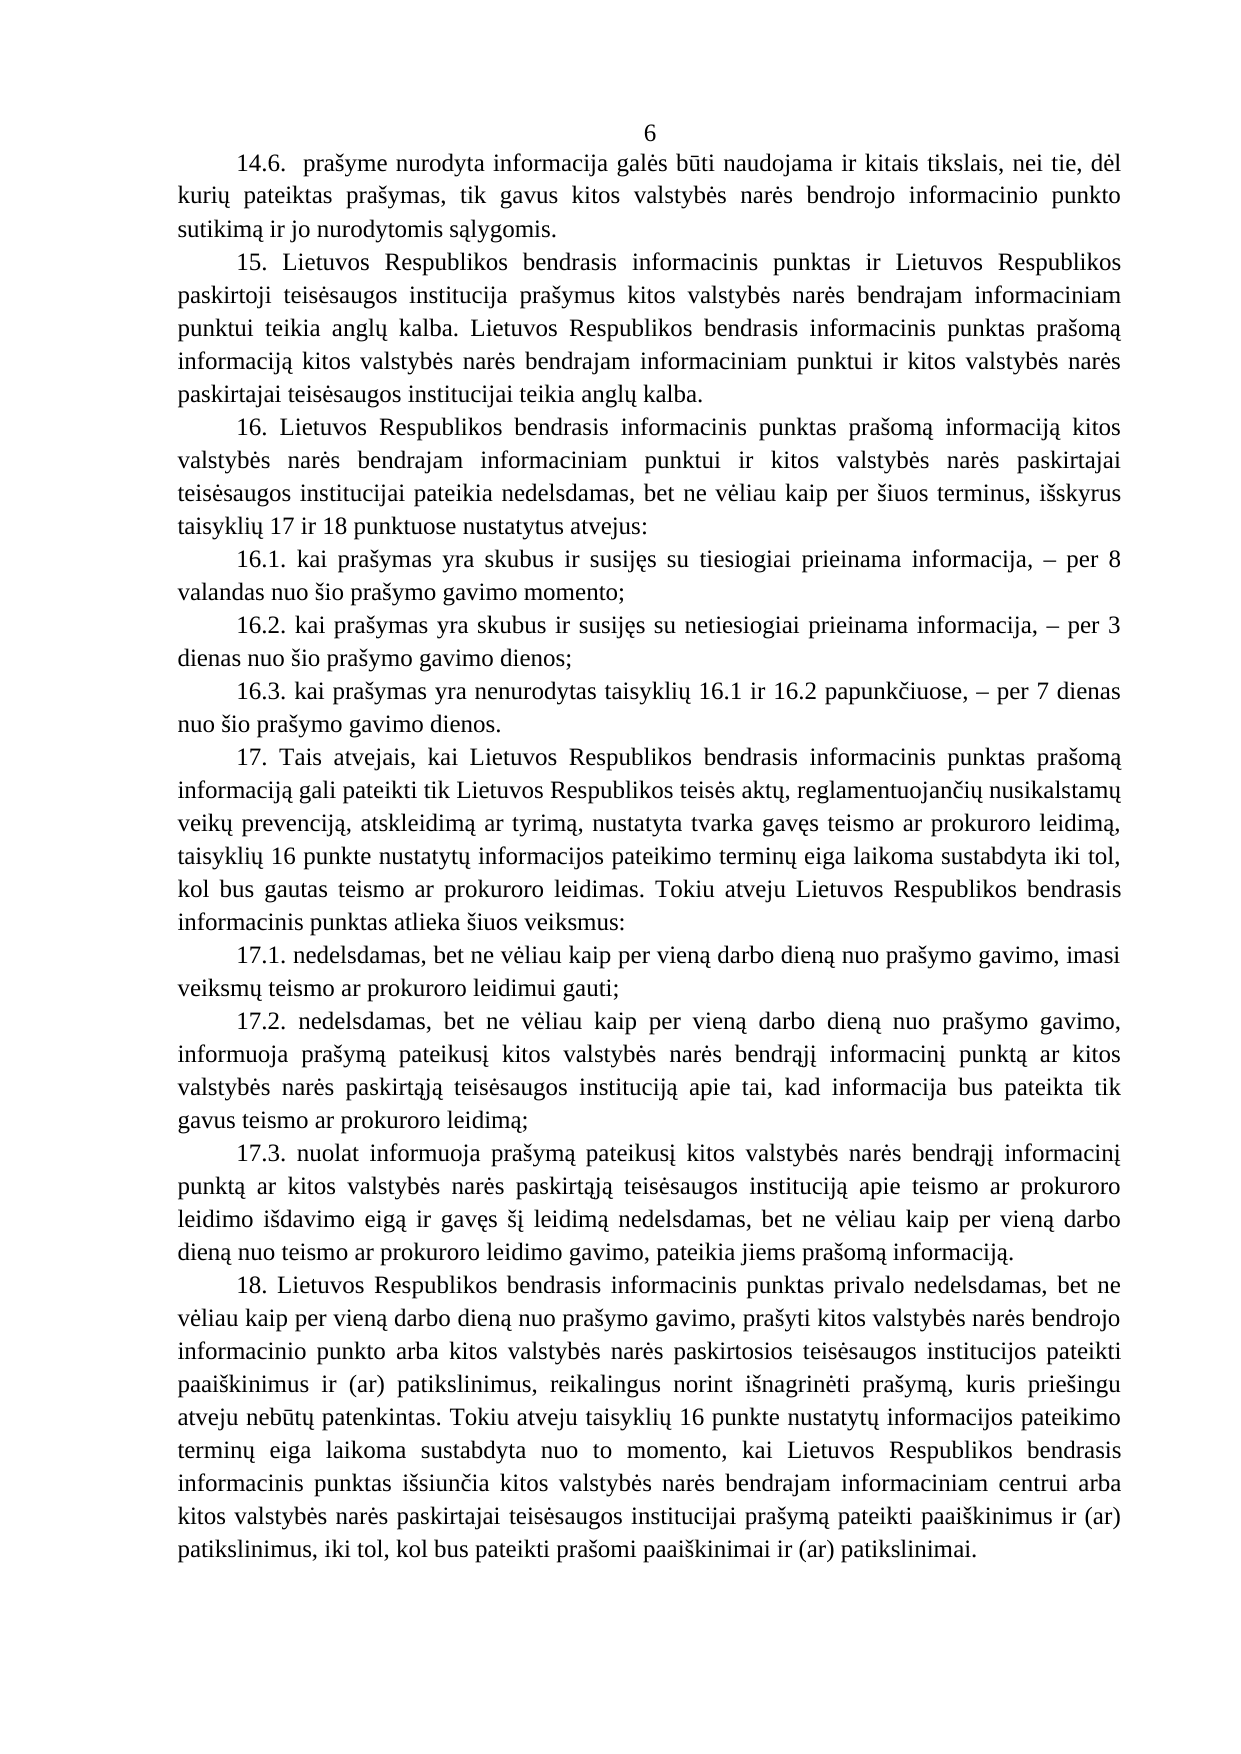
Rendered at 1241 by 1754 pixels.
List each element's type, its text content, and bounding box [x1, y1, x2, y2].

text 16. Lietuvos Respublikos bendrasis informacinis punktas prašomą informaciją kitos valstybės narės bendrajam informaciniam punktui ir kitos valstybės narės paskirtajai teisėsaugos institucijai pateikia nedelsdamas, bet ne vėliau kaip per šiuos terminus, išskyrus taisyklių 17 ir 18 punktuose nustatytus atvejus: [177, 412, 1122, 539]
text 16.1. kai prašymas yra skubus ir susijęs su tiesiogiai prieinama informacija, – per 8 valandas nuo šio prašymo gavimo momento; [177, 544, 1122, 606]
text 15. Lietuvos Respublikos bendrasis informacinis punktas ir Lietuvos Respublikos paskirtoji teisėsaugos institucija prašymus kitos valstybės narės bendrajam informaciniam punktui teikia anglų kalba. Lietuvos Respublikos bendrasis informacinis punktas prašomą informaciją kitos valstybės narės bendrajam informaciniam punktui ir kitos valstybės narės paskirtajai teisėsaugos institucijai teikia anglų kalba. [177, 247, 1122, 407]
text 17.1. nedelsdamas, bet ne vėliau kaip per vieną darbo dieną nuo prašymo gavimo, imasi veiksmų teismo ar prokuroro leidimui gauti; [177, 940, 1122, 1002]
text 14.6. prašyme nurodyta informacija galės būti naudojama ir kitais tikslais, nei tie, dėl kurių pateiktas prašymas, tik gavus kitos valstybės narės bendrojo informacinio punkto sutikimą ir jo nurodytomis sąlygomis. [177, 148, 1122, 242]
text 16.3. kai prašymas yra nenurodytas taisyklių 16.1 ir 16.2 papunkčiuose, – per 7 dienas nuo šio prašymo gavimo dienos. [177, 676, 1122, 738]
text 17.2. nedelsdamas, bet ne vėliau kaip per vieną darbo dieną nuo prašymo gavimo, informuoja prašymą pateikusį kitos valstybės narės bendrąjį informacinį punktą ar kitos valstybės narės paskirtąją teisėsaugos instituciją apie tai, kad informacija bus pateikta tik gavus teismo ar prokuroro leidimą; [177, 1006, 1122, 1134]
text 18. Lietuvos Respublikos bendrasis informacinis punktas privalo nedelsdamas, bet ne vėliau kaip per vieną darbo dieną nuo prašymo gavimo, prašyti kitos valstybės narės bendrojo informacinio punkto arba kitos valstybės narės paskirtosios teisėsaugos institucijos pateikti paaiškinimus ir (ar) patikslinimus, reikalingus norint išnagrinėti prašymą, kuris priešingu atveju nebūtų patenkintas. Tokiu atveju taisyklių 16 punkte nustatytų informacijos pateikimo terminų eiga laikoma sustabdyta nuo to momento, kai Lietuvos Respublikos bendrasis informacinis punktas išsiunčia kitos valstybės narės bendrajam informaciniam centrui arba kitos valstybės narės paskirtajai teisėsaugos institucijai prašymą pateikti paaiškinimus ir (ar) patikslinimus, iki tol, kol bus pateikti prašomi paaiškinimai ir (ar) patikslinimai. [177, 1270, 1122, 1563]
text 16.2. kai prašymas yra skubus ir susijęs su netiesiogiai prieinama informacija, – per 3 dienas nuo šio prašymo gavimo dienos; [177, 610, 1122, 672]
text 17. Tais atvejais, kai Lietuvos Respublikos bendrasis informacinis punktas prašomą informaciją gali pateikti tik Lietuvos Respublikos teisės aktų, reglamentuojančių nusikalstamų veikų prevenciją, atskleidimą ar tyrimą, nustatyta tvarka gavęs teismo ar prokuroro leidimą, taisyklių 16 punkte nustatytų informacijos pateikimo terminų eiga laikoma sustabdyta iki tol, kol bus gautas teismo ar prokuroro leidimas. Tokiu atveju Lietuvos Respublikos bendrasis informacinis punktas atlieka šiuos veiksmus: [177, 742, 1122, 936]
text 17.3. nuolat informuoja prašymą pateikusį kitos valstybės narės bendrąjį informacinį punktą ar kitos valstybės narės paskirtąją teisėsaugos instituciją apie teismo ar prokuroro leidimo išdavimo eigą ir gavęs šį leidimą nedelsdamas, bet ne vėliau kaip per vieną darbo dieną nuo teismo ar prokuroro leidimo gavimo, pateikia jiems prašomą informaciją. [177, 1138, 1122, 1266]
